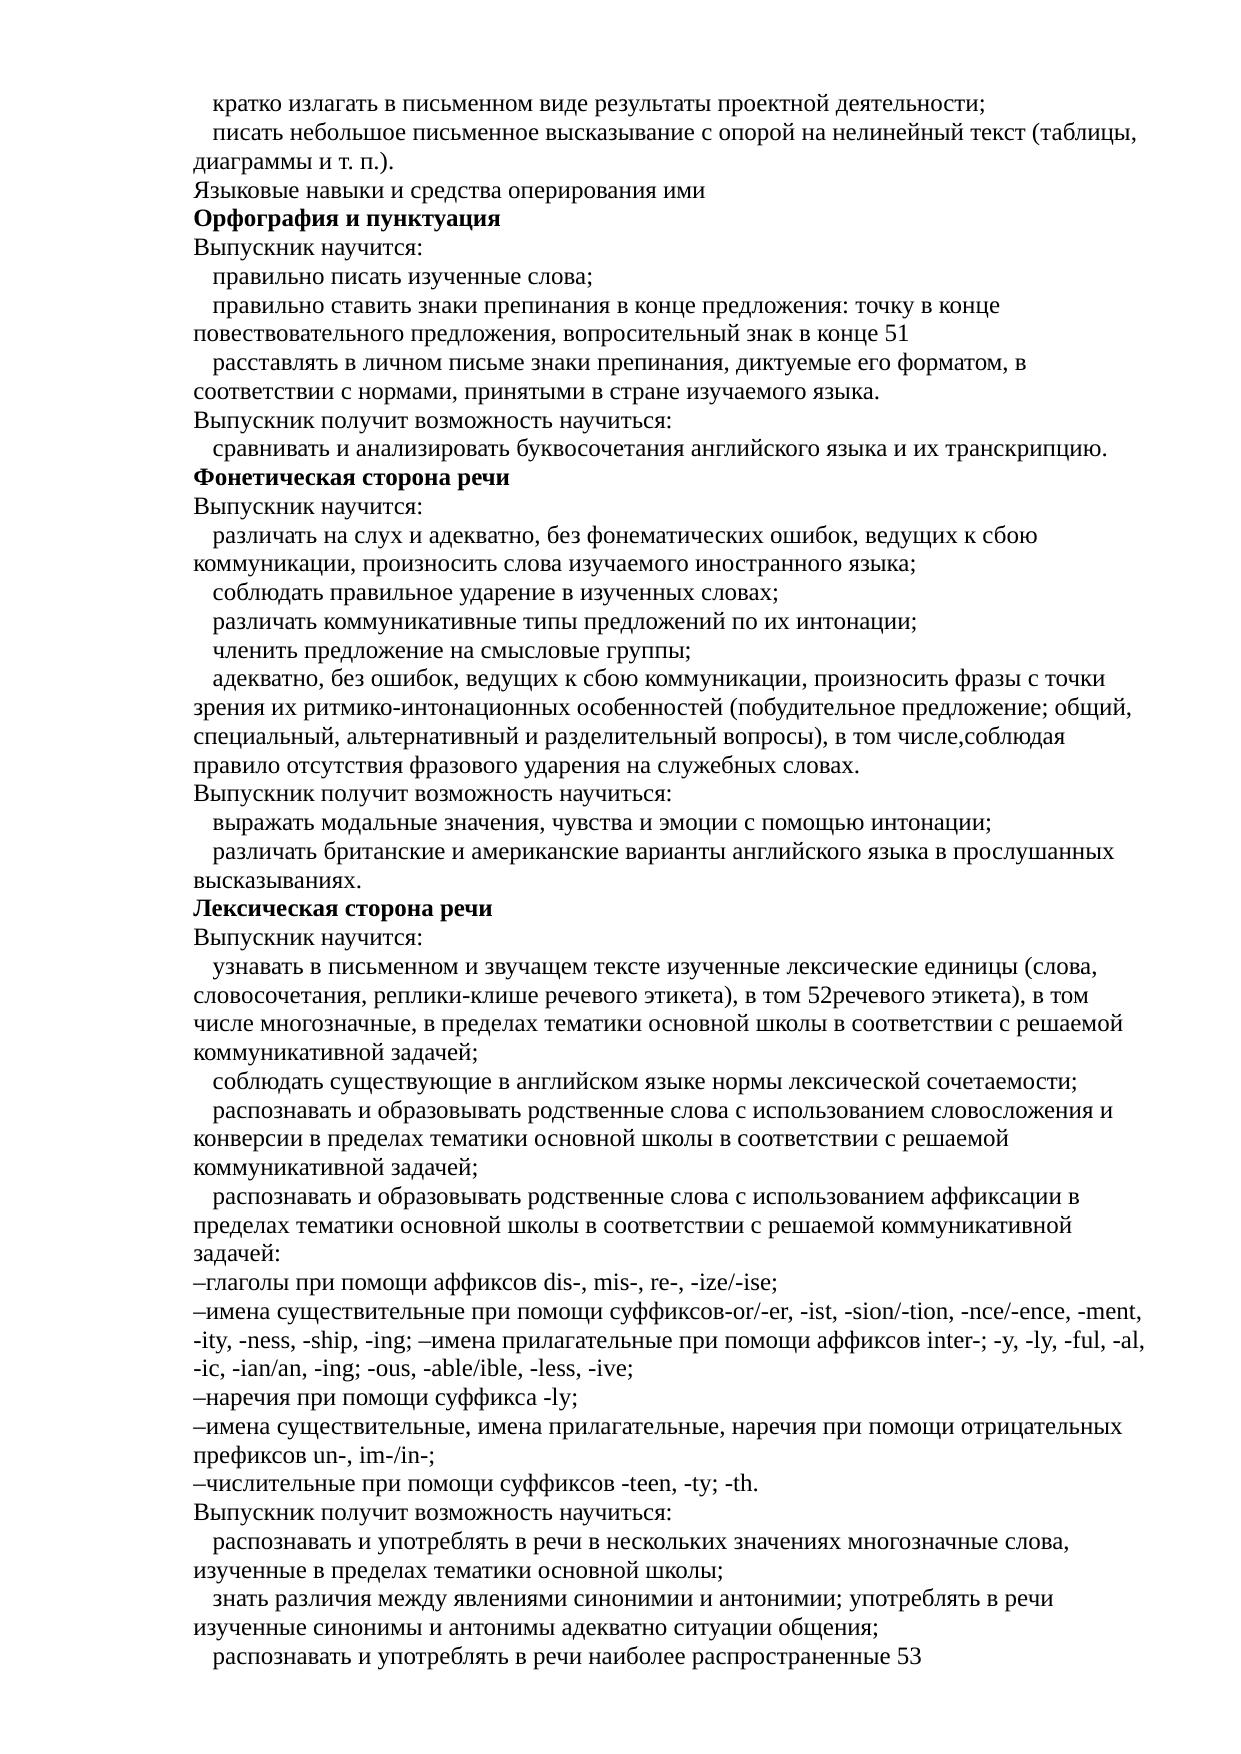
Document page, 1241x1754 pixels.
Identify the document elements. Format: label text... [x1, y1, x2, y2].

list кратко излагать в письменном виде результаты проектной деятельности; [156, 88, 1152, 117]
list распознавать и образовывать родственные слова с использованием аффиксации в пределах тематики основной школы в соответствии с решаемой коммуникативной задачей: [156, 1181, 1152, 1267]
list различать на слух и адекватно, без фонематических ошибок, ведущих к сбою коммуникации, произносить слова изучаемого иностранного языка; [156, 520, 1152, 577]
list ‒наречия при помощи суффикса -ly; [156, 1382, 1152, 1411]
list знать различия между явлениями синонимии и антонимии; употреблять в речи изученные синонимы и антонимы адекватно ситуации общения; [156, 1583, 1152, 1641]
list ‒имена существительные, имена прилагательные, наречия при помощи отрицательных префиксов un-, im-/in-; [156, 1411, 1152, 1468]
list расставлять в личном письме знаки препинания, диктуемые его форматом, в соответствии с нормами, принятыми в стране изучаемого языка. [156, 347, 1152, 405]
list распознавать и употреблять в речи наиболее распространенные 53 [156, 1641, 1152, 1670]
list членить предложение на смысловые группы; [156, 635, 1152, 663]
list выражать модальные значения, чувства и эмоции с помощью интонации; [156, 807, 1152, 836]
list правильно писать изученные слова; [156, 261, 1152, 290]
list Выпускник научится: [156, 232, 1152, 261]
list Орфография и пунктуация [156, 203, 1152, 232]
list адекватно, без ошибок, ведущих к сбою коммуникации, произносить фразы с точки зрения их ритмико-интонационных особенностей (побудительное предложение; общий, специальный, альтернативный и разделительный вопросы), в том числе,соблюдая правило отсутствия фразового ударения на служебных словах. [156, 663, 1152, 778]
list ‒имена существительные при помощи суффиксов-or/-er, -ist, -sion/-tion, -nce/-ence, -ment, -ity, -ness, -ship, -ing; ‒имена прилагательные при помощи аффиксов inter-; -y, -ly, -ful, -al, -ic, -ian/an, -ing; -ous, -able/ible, -less, -ive; [156, 1296, 1152, 1382]
list различать коммуникативные типы предложений по их интонации; [156, 606, 1152, 635]
list Фонетическая сторона речи [156, 462, 1152, 491]
list Выпускник получит возможность научиться: [156, 405, 1152, 433]
list ‒числительные при помощи суффиксов -teen, -ty; -th. [156, 1468, 1152, 1497]
list соблюдать правильное ударение в изученных словах; [156, 577, 1152, 606]
list Выпускник научится: [156, 922, 1152, 951]
list различать британские и американские варианты английского языка в прослушанных высказываниях. [156, 836, 1152, 893]
list Выпускник научится: [156, 491, 1152, 520]
list писать небольшое письменное высказывание с опорой на нелинейный текст (таблицы, диаграммы и т. п.). [156, 117, 1152, 175]
list ‒глаголы при помощи аффиксов dis-, mis-, re-, -ize/-ise; [156, 1267, 1152, 1296]
list распознавать и употреблять в речи в нескольких значениях многозначные слова, изученные в пределах тематики основной школы; [156, 1526, 1152, 1583]
list Выпускник получит возможность научиться: [156, 1497, 1152, 1526]
list сравнивать и анализировать буквосочетания английского языка и их транскрипцию. [156, 433, 1152, 462]
list узнавать в письменном и звучащем тексте изученные лексические единицы (слова, словосочетания, реплики-клише речевого этикета), в том 52речевого этикета), в том числе многозначные, в пределах тематики основной школы в соответствии с решаемой коммуникативной задачей; [156, 951, 1152, 1066]
list распознавать и образовывать родственные слова с использованием словосложения и конверсии в пределах тематики основной школы в соответствии с решаемой коммуникативной задачей; [156, 1095, 1152, 1181]
list Лексическая сторона речи [156, 893, 1152, 922]
list правильно ставить знаки препинания в конце предложения: точку в конце повествовательного предложения, вопросительный знак в конце 51 [156, 290, 1152, 347]
list Выпускник получит возможность научиться: [156, 778, 1152, 807]
list Языковые навыки и средства оперирования ими [156, 175, 1152, 203]
list соблюдать существующие в английском языке нормы лексической сочетаемости; [156, 1066, 1152, 1095]
